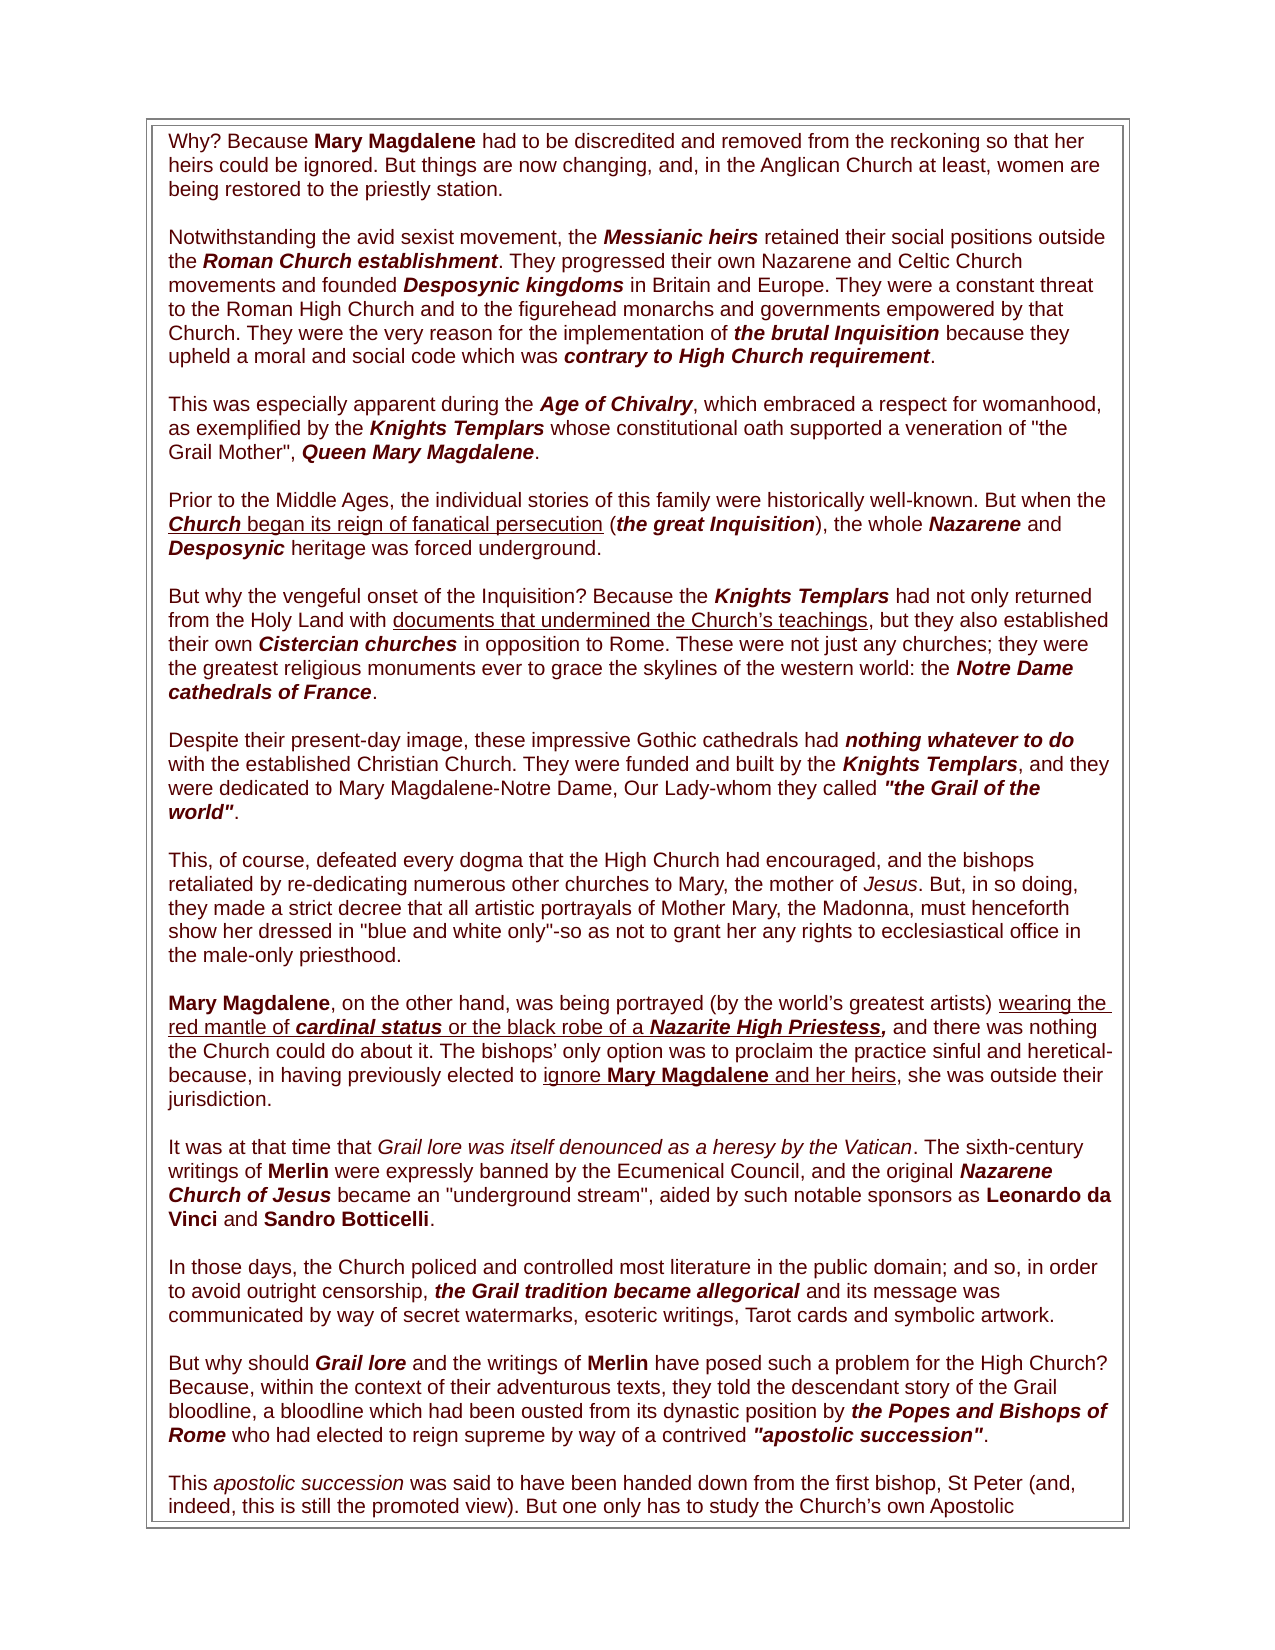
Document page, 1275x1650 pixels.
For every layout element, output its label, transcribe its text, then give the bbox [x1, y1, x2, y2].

table_header Why? Because Mary Magdalene had to be discredited and removed from the reckoning so that her heirs could be ignored. But things are now changing, and, in the Anglican Church at least, women are being restored to the priestly station. Notwithstanding the avid sexist movement, the Messianic heirs retained their social positions outside the Roman Church establishment. They progressed their own Nazarene and Celtic Church movements and founded Desposynic kingdoms in Britain and Europe. They were a constant threat to the Roman High Church and to the figurehead monarchs and governments empowered by that Church. They were the very reason for the implementation of the brutal Inquisition because they upheld a moral and social code which was contrary to High Church requirement. This was especially apparent during the Age of Chivalry, which embraced a respect for womanhood, as exemplified by the Knights Templars whose constitutional oath supported a veneration of "the Grail Mother", Queen Mary Magdalene. Prior to the Middle Ages, the individual stories of this family were historically well-known. But when the Church began its reign of fanatical persecution (the great Inquisition), the whole Nazarene and Desposynic heritage was forced underground. But why the vengeful onset of the Inquisition? Because the Knights Templars had not only returned from the Holy Land with documents that undermined the Church’s teachings, but they also established their own Cistercian churches in opposition to Rome. These were not just any churches; they were the greatest religious monuments ever to grace the skylines of the western world: the Notre Dame cathedrals of France. Despite their present-day image, these impressive Gothic cathedrals had nothing whatever to do with the established Christian Church. They were funded and built by the Knights Templars, and they were dedicated to Mary Magdalene-Notre Dame, Our Lady-whom they called "the Grail of the world". This, of course, defeated every dogma that the High Church had encouraged, and the bishops retaliated by re-dedicating numerous other churches to Mary, the mother of Jesus. But, in so doing, they made a strict decree that all artistic portrayals of Mother Mary, the Madonna, must henceforth show her dressed in "blue and white only"-so as not to grant her any rights to ecclesiastical office in the male-only priesthood. Mary Magdalene, on the other hand, was being portrayed (by the world’s greatest artists) wearing the red mantle of cardinal status or the black robe of a Nazarite High Priestess, and there was nothing the Church could do about it. The bishops’ only option was to proclaim the practice sinful and heretical-because, in having previously elected to ignore Mary Magdalene and her heirs, she was outside their jurisdiction. It was at that time that Grail lore was itself denounced as a heresy by the Vatican. The sixth-century writings of Merlin were expressly banned by the Ecumenical Council, and the original Nazarene Church of Jesus became an "underground stream", aided by such notable sponsors as Leonardo da Vinci and Sandro Botticelli. In those days, the Church policed and controlled most literature in the public domain; and so, in order to avoid outright censorship, the Grail tradition became allegorical and its message was communicated by way of secret watermarks, esoteric writings, Tarot cards and symbolic artwork. But why should Grail lore and the writings of Merlin have posed such a problem for the High Church? Because, within the context of their adventurous texts, they told the descendant story of the Grail bloodline, a bloodline which had been ousted from its dynastic position by the Popes and Bishops of Rome who had elected to reign supreme by way of a contrived "apostolic succession". This apostolic succession was said to have been handed down from the first bishop, St Peter (and, indeed, this is still the promoted view). But one only has to study the Church’s own Apostolic [149, 120, 1126, 1521]
